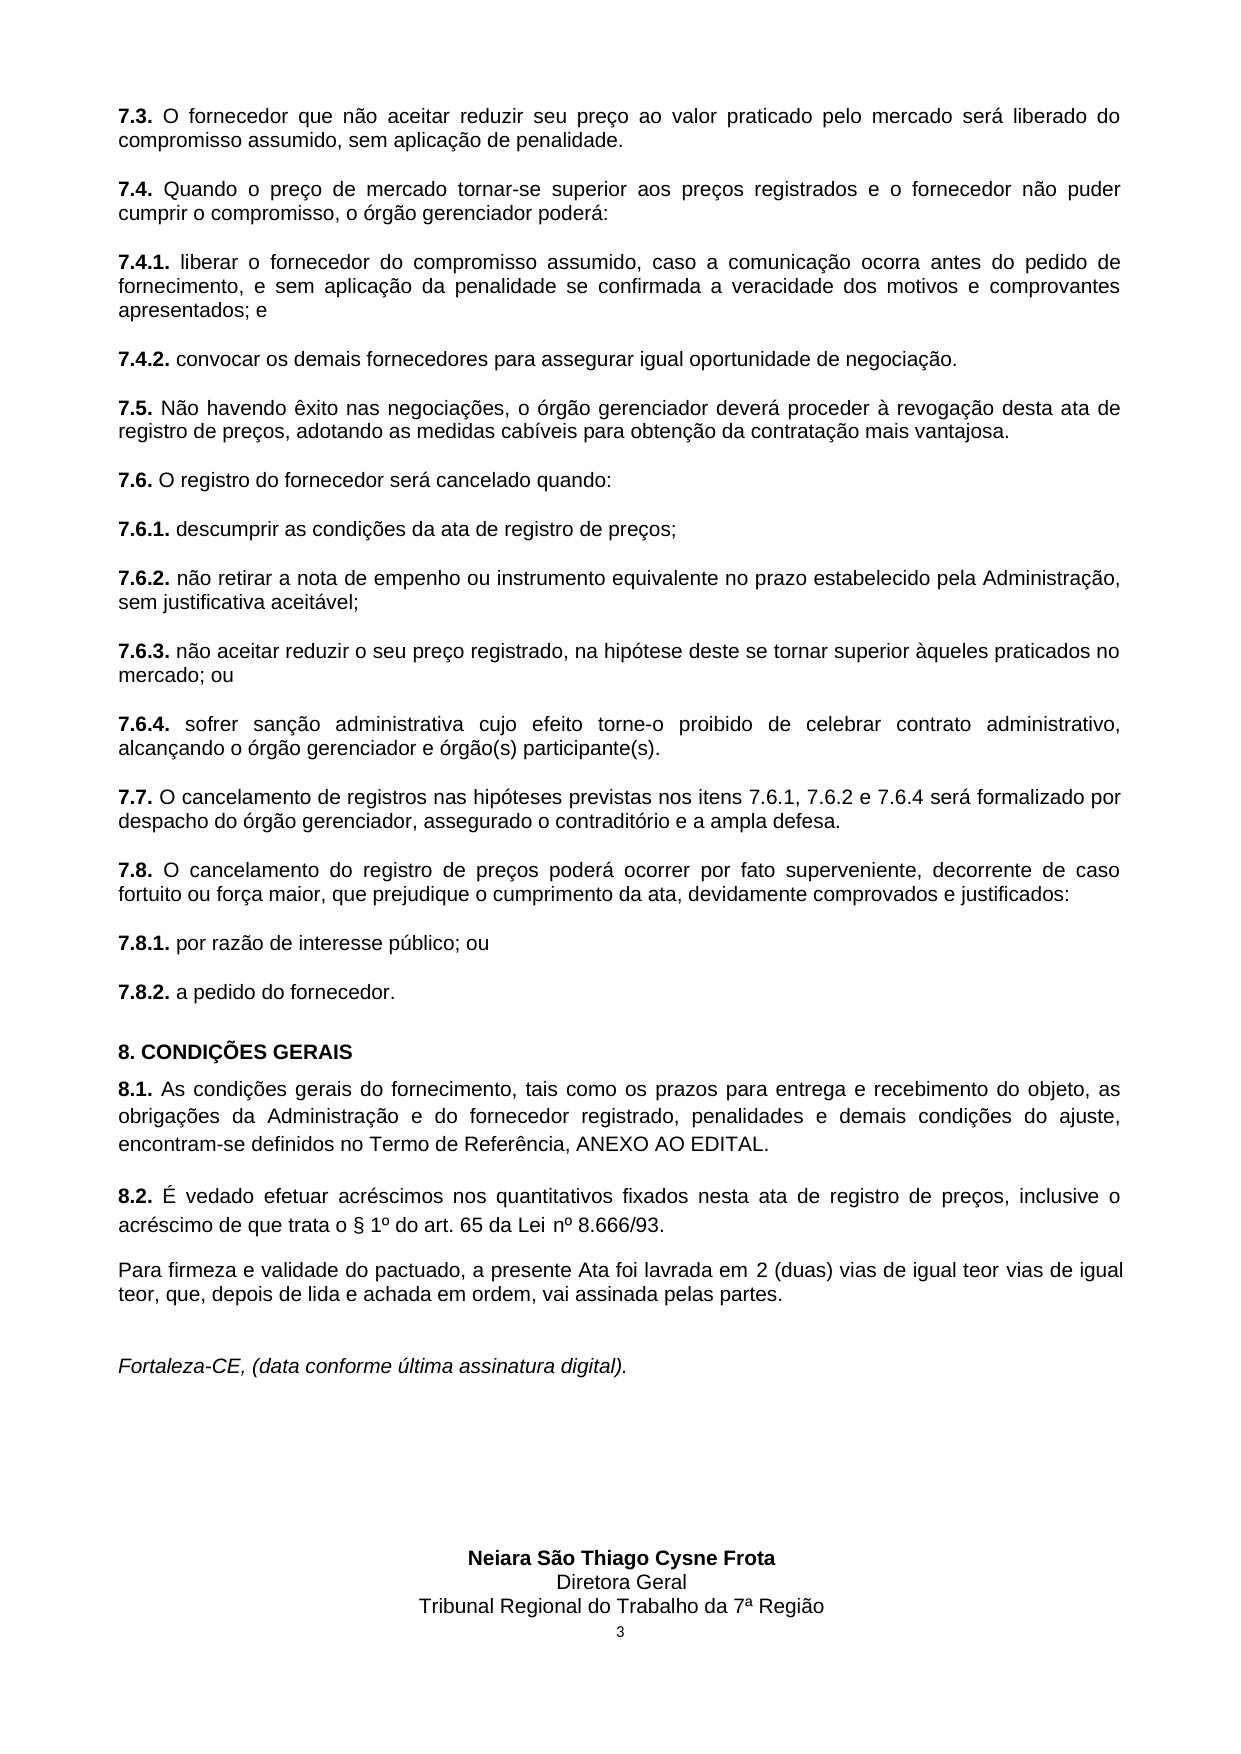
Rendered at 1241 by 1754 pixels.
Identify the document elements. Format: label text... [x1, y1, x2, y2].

text 8. CONDIÇÕES GERAIS [118, 1040, 1122, 1064]
text 7.4.2. convocar os demais fornecedores para assegurar igual oportunidade de negociação. [118, 346, 1122, 370]
text 8.2. É vedado efetuar acréscimos nos quantitativos fixados nesta ata de registro de preços, inclusive o acréscimo de que trata o § 1º do art. 65 da Lei nº 8.666/93. [118, 1184, 1122, 1241]
text 7.6.2. não retirar a nota de empenho ou instrumento equivalente no prazo estabelecido pela Administração, sem justificativa aceitável; [118, 566, 1122, 614]
text 7.5. Não havendo êxito nas negociações, o órgão gerenciador deverá proceder à revogação desta ata de registro de preços, adotando as medidas cabíveis para obtenção da contratação mais vantajosa. [118, 395, 1122, 443]
text 7.6.3. não aceitar reduzir o seu preço registrado, na hipótese deste se tornar superior àqueles praticados no mercado; ou [118, 639, 1122, 687]
text Tribunal Regional do Trabalho da 7ª Região [118, 1593, 1125, 1617]
text 7.4.1. liberar o fornecedor do compromisso assumido, caso a comunicação ocorra antes do pedido de fornecimento, e sem aplicação da penalidade se confirmada a veracidade dos motivos e comprovantes apresentados; e [118, 249, 1122, 321]
text 7.8.2. a pedido do fornecedor. [118, 980, 1122, 1004]
text Neiara São Thiago Cysne Frota [118, 1546, 1125, 1569]
text 7.6. O registro do fornecedor será cancelado quando: [118, 468, 1122, 492]
text Diretora Geral [118, 1569, 1125, 1593]
text 7.3. O fornecedor que não aceitar reduzir seu preço ao valor praticado pelo mercado será liberado do compromisso assumido, sem aplicação de penalidade. [118, 104, 1122, 152]
text 7.6.1. descumprir as condições da ata de registro de preços; [118, 517, 1122, 541]
text 8.1. As condições gerais do fornecimento, tais como os prazos para entrega e recebimento do objeto, as obrigações da Administração e do fornecedor registrado, penalidades e demais condições do ajuste, encontram-se definidos no Termo de Referência, ANEXO AO EDITAL. [118, 1077, 1122, 1156]
text 7.8. O cancelamento do registro de preços poderá ocorrer por fato superveniente, decorrente de caso fortuito ou força maior, que prejudique o cumprimento da ata, devidamente comprovados e justificados: [118, 858, 1122, 906]
text Fortaleza-CE, (data conforme última assinatura digital). [118, 1354, 1125, 1378]
text 7.8.1. por razão de interesse público; ou [118, 931, 1122, 955]
text 7.6.4. sofrer sanção administrativa cujo efeito torne-o proibido de celebrar contrato administrativo, alcançando o órgão gerenciador e órgão(s) participante(s). [118, 712, 1122, 760]
text 7.7. O cancelamento de registros nas hipóteses previstas nos itens 7.6.1, 7.6.2 e 7.6.4 será formalizado por despacho do órgão gerenciador, assegurado o contraditório e a ampla defesa. [118, 785, 1122, 833]
text 7.4. Quando o preço de mercado tornar-se superior aos preços registrados e o fornecedor não puder cumprir o compromisso, o órgão gerenciador poderá: [118, 177, 1122, 224]
text Para firmeza e validade do pactuado, a presente Ata foi lavrada em 2 (duas) vias de igual teor vias de igual teor, que, depois de lida e achada em ordem, vai assinada pelas partes. [118, 1258, 1124, 1306]
